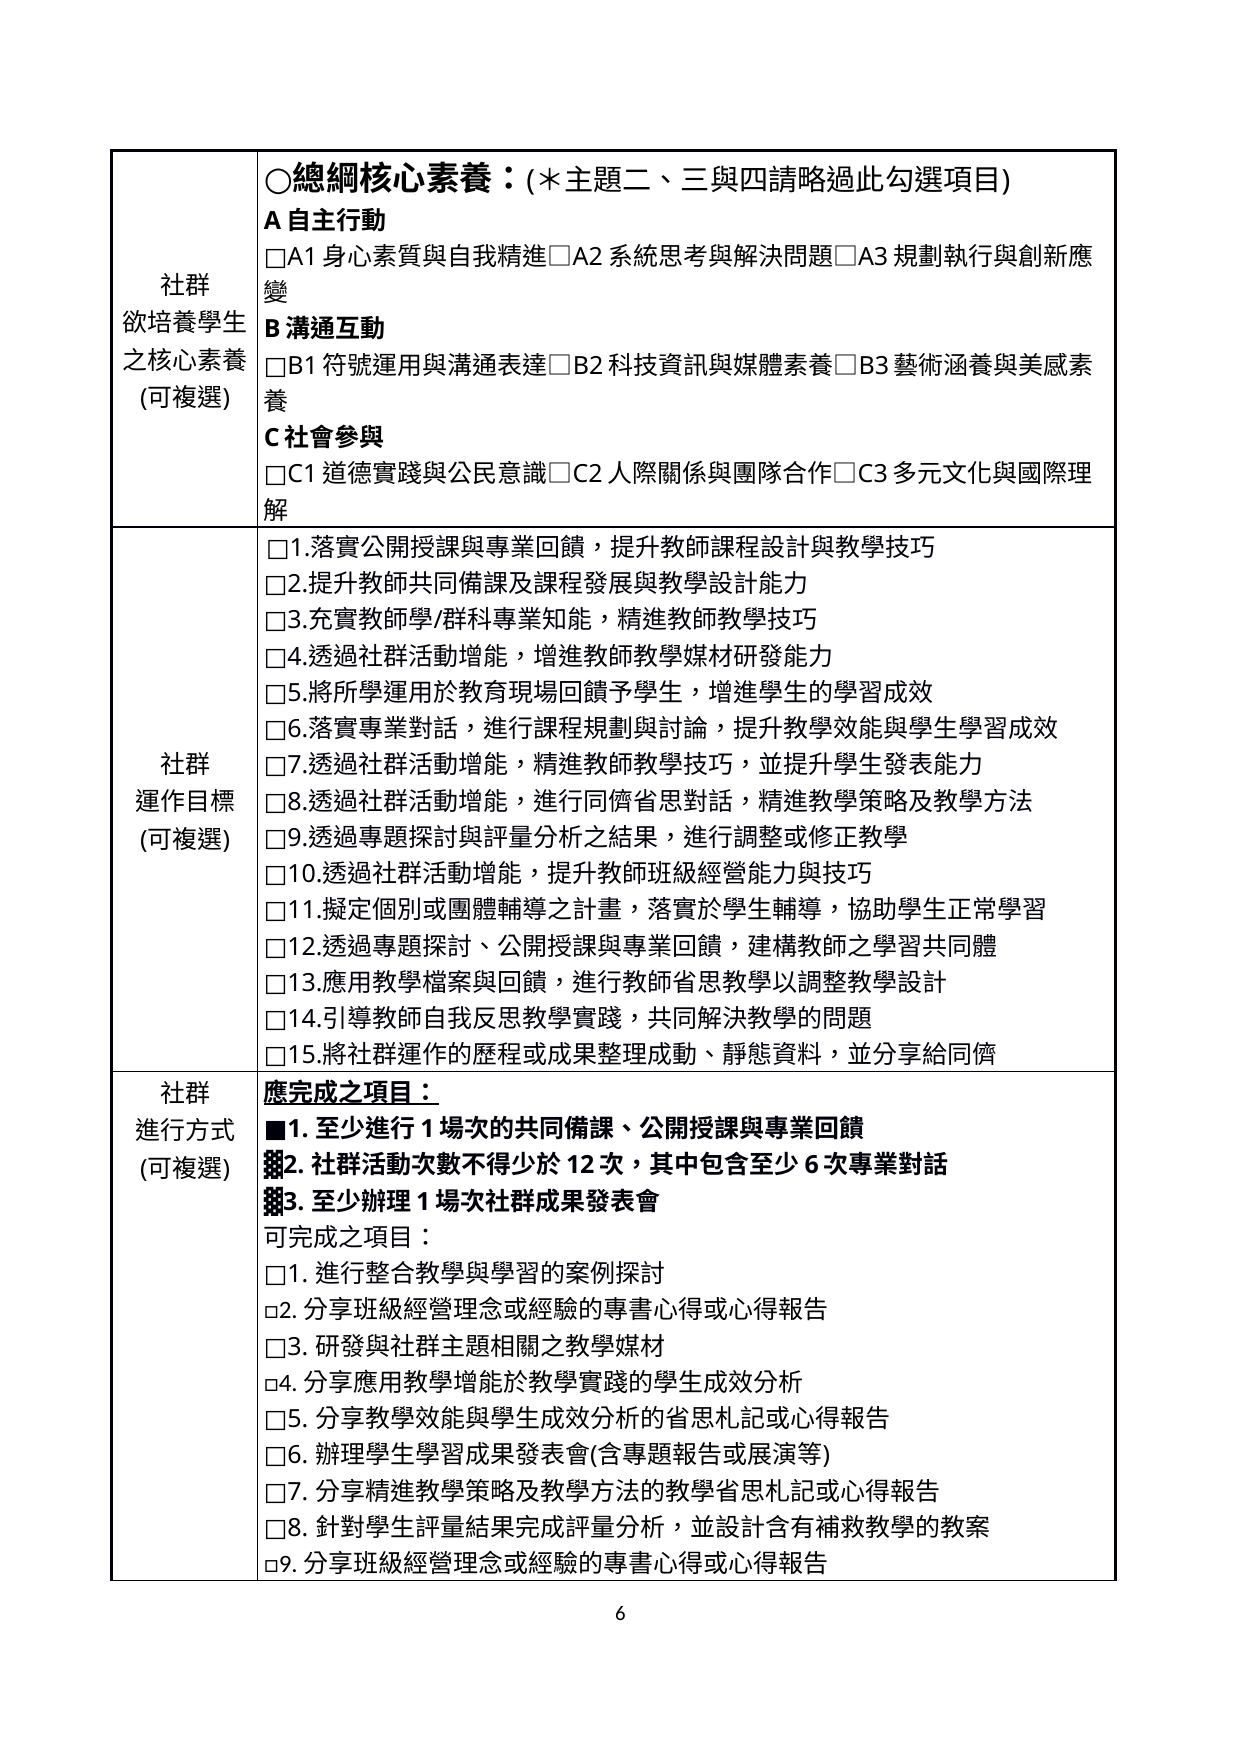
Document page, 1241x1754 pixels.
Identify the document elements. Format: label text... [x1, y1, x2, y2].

table_header ○總綱核心素養：(＊主題二、三與四請略過此勾選項目) A自主行動 □A1身心素質與自我精進□A2系統思考與解決問題□A3規劃執行與創新應變 B溝通互動 □B1符號運用與溝通表達□B2科技資訊與媒體素養□B3藝術涵養與美感素養 C社會參與 □C1道德實踐與公民意識□C2人際關係與團隊合作□C3多元文化與國際理解 [258, 152, 1114, 526]
table_cell 社群 運作目標 (可複選) [113, 528, 257, 1071]
table_cell 應完成之項目： ■1. 至少進行1場次的共同備課、公開授課與專業回饋 ▓2. 社群活動次數不得少於12次，其中包含至少6次專業對話 ▓3. 至少辦理1場次社群成果發表會 可完成之項目： □1. 進行整合教學與學習的案例探討 □2. 分享班級經營理念或經驗的專書心得或心得報告 □3. 研發與社群主題相關之教學媒材 □4. 分享應用教學增能於教學實踐的學生成效分析 □5. 分享教學效能與學生成效分析的省思札記或心得報告 □6. 辦理學生學習成果發表會(含專題報告或展演等) □7. 分享精進教學策略及教學方法的教學省思札記或心得報告 □8. 針對學生評量結果完成評量分析，並設計含有補救教學的教案 □9. 分享班級經營理念或經驗的專書心得或心得報告 [258, 1072, 1114, 1580]
table_cell 社群 進行方式 (可複選) [113, 1072, 257, 1580]
table_header 社群 欲培養學生之核心素養 (可複選) [113, 152, 257, 526]
table_cell □1.落實公開授課與專業回饋，提升教師課程設計與教學技巧 □2.提升教師共同備課及課程發展與教學設計能力 □3.充實教師學/群科專業知能，精進教師教學技巧 □4.透過社群活動增能，增進教師教學媒材研發能力 □5.將所學運用於教育現場回饋予學生，增進學生的學習成效 □6.落實專業對話，進行課程規劃與討論，提升教學效能與學生學習成效 □7.透過社群活動增能，精進教師教學技巧，並提升學生發表能力 □8.透過社群活動增能，進行同儕省思對話，精進教學策略及教學方法 □9.透過專題探討與評量分析之結果，進行調整或修正教學 □10.透過社群活動增能，提升教師班級經營能力與技巧 □11.擬定個別或團體輔導之計畫，落實於學生輔導，協助學生正常學習 □12.透過專題探討、公開授課與專業回饋，建構教師之學習共同體 □13.應用教學檔案與回饋，進行教師省思教學以調整教學設計 □14.引導教師自我反思教學實踐，共同解決教學的問題 □15.將社群運作的歷程或成果整理成動、靜態資料，並分享給同儕 [258, 528, 1114, 1071]
